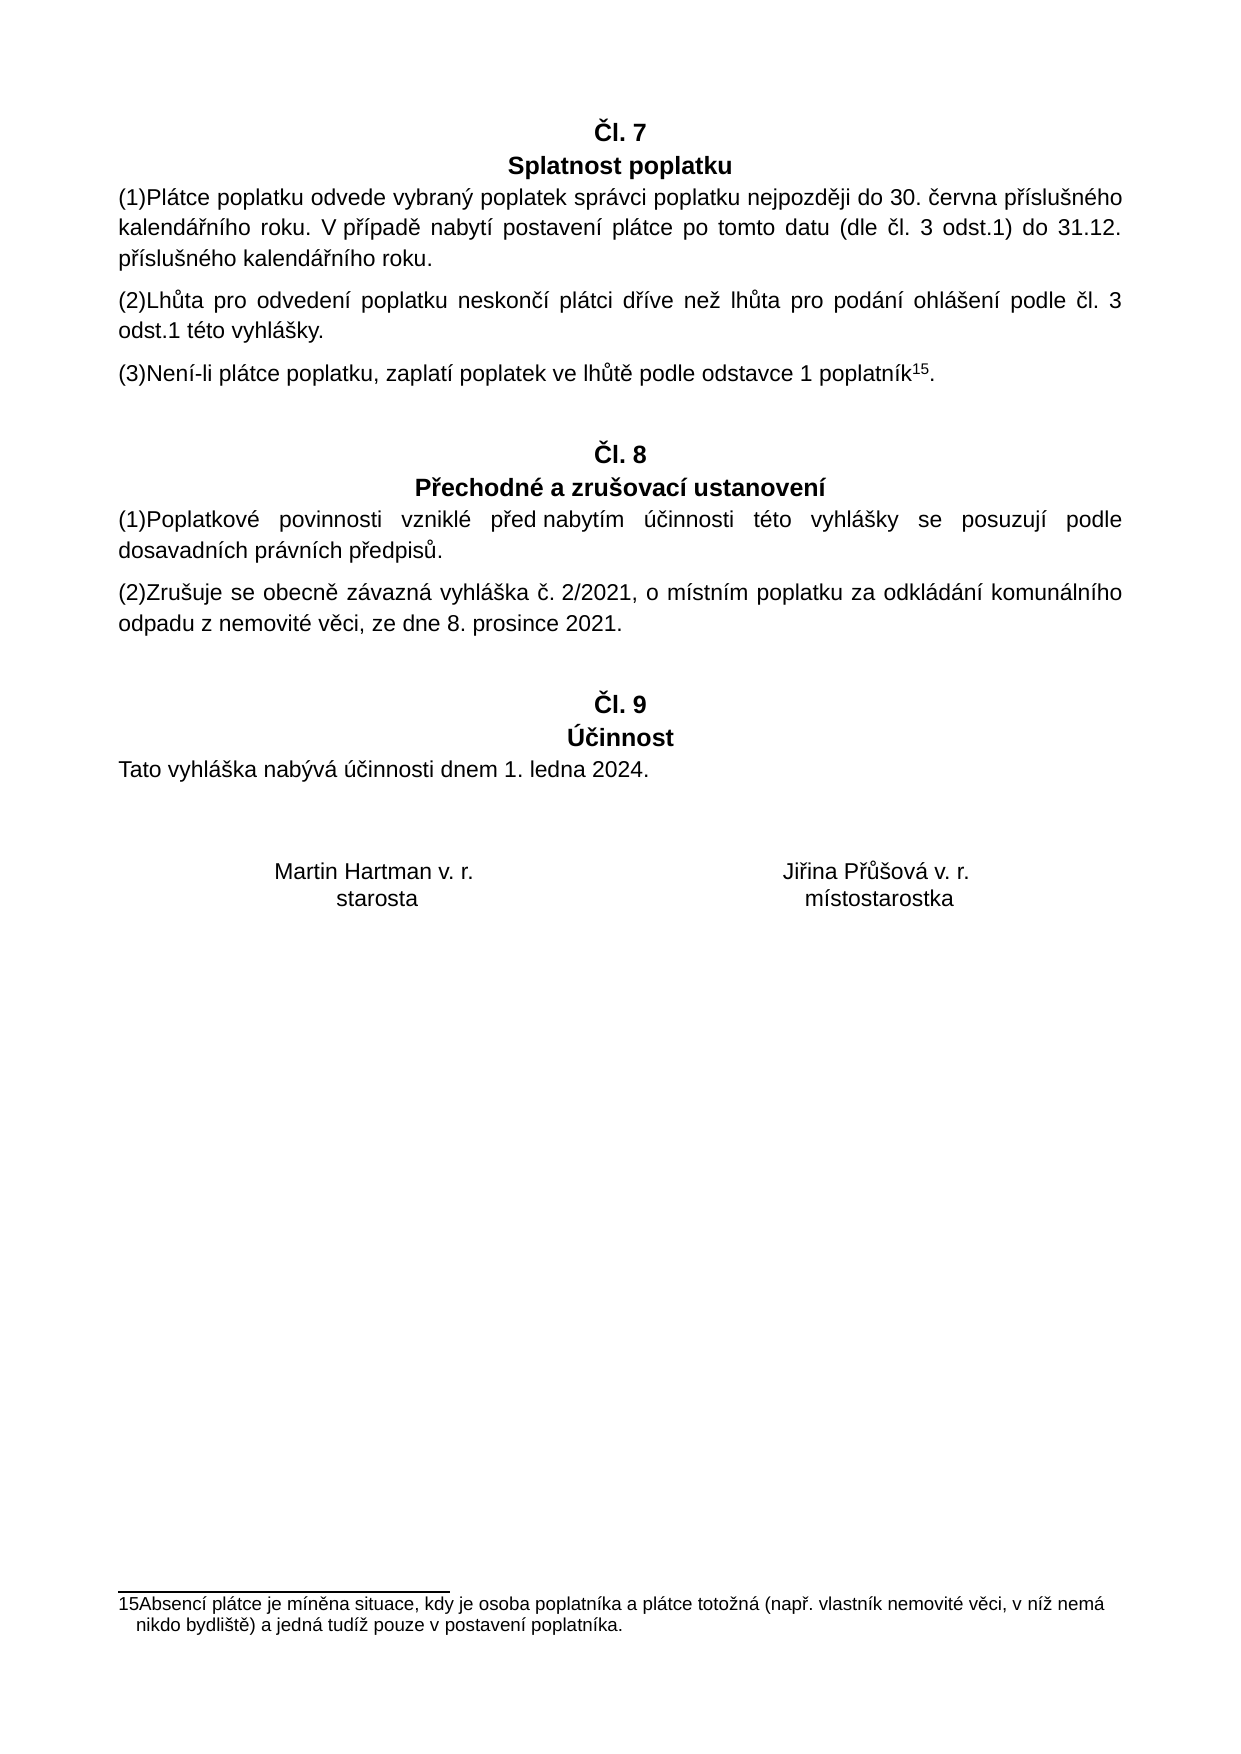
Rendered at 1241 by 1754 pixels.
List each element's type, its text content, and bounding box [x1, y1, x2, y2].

subtitle Čl. 8 Přechodné a zrušovací ustanovení [118, 440, 1122, 502]
list Lhůta pro odvedení poplatku neskončí plátci dříve než lhůta pro podání ohlášení podle čl. 3 odst.1 této vyhlášky. [118, 287, 1122, 344]
text Tato vyhláška nabývá účinnosti dnem 1. ledna 2024. [118, 756, 1122, 782]
list Zrušuje se obecně závazná vyhláška č. 2/2021, o místním poplatku za odkládání komunálního odpadu z nemovité věci, ze dne 8. prosince 2021. [118, 579, 1122, 636]
subtitle Čl. 9 Účinnost [118, 690, 1122, 752]
list Absencí plátce je míněna situace, kdy je osoba poplatníka a plátce totožná (např. vlastník nemovité věci, v níž nemá nikdo bydliště) a jedná tudíž pouze v postavení poplatníka. [118, 1592, 1122, 1635]
list Plátce poplatku odvede vybraný poplatek správci poplatku nejpozději do 30. června příslušného kalendářního roku. V případě nabytí postavení plátce po tomto datu (dle čl. 3 odst.1) do 31.12. příslušného kalendářního roku. [118, 184, 1122, 271]
table_header Jiřina Přůšová v. r. místostarostka [625, 799, 1127, 917]
table_cell [625, 917, 1127, 1035]
list Není-li plátce poplatku, zaplatí poplatek ve lhůtě podle odstavce 1 poplatník. [118, 360, 1122, 387]
table_cell [123, 917, 625, 1035]
list Poplatkové povinnosti vzniklé před nabytím účinnosti této vyhlášky se posuzují podle dosavadních právních předpisů. [118, 506, 1122, 563]
table_header Martin Hartman v. r. starosta [123, 799, 625, 917]
subtitle Čl. 7 Splatnost poplatku [118, 118, 1122, 180]
